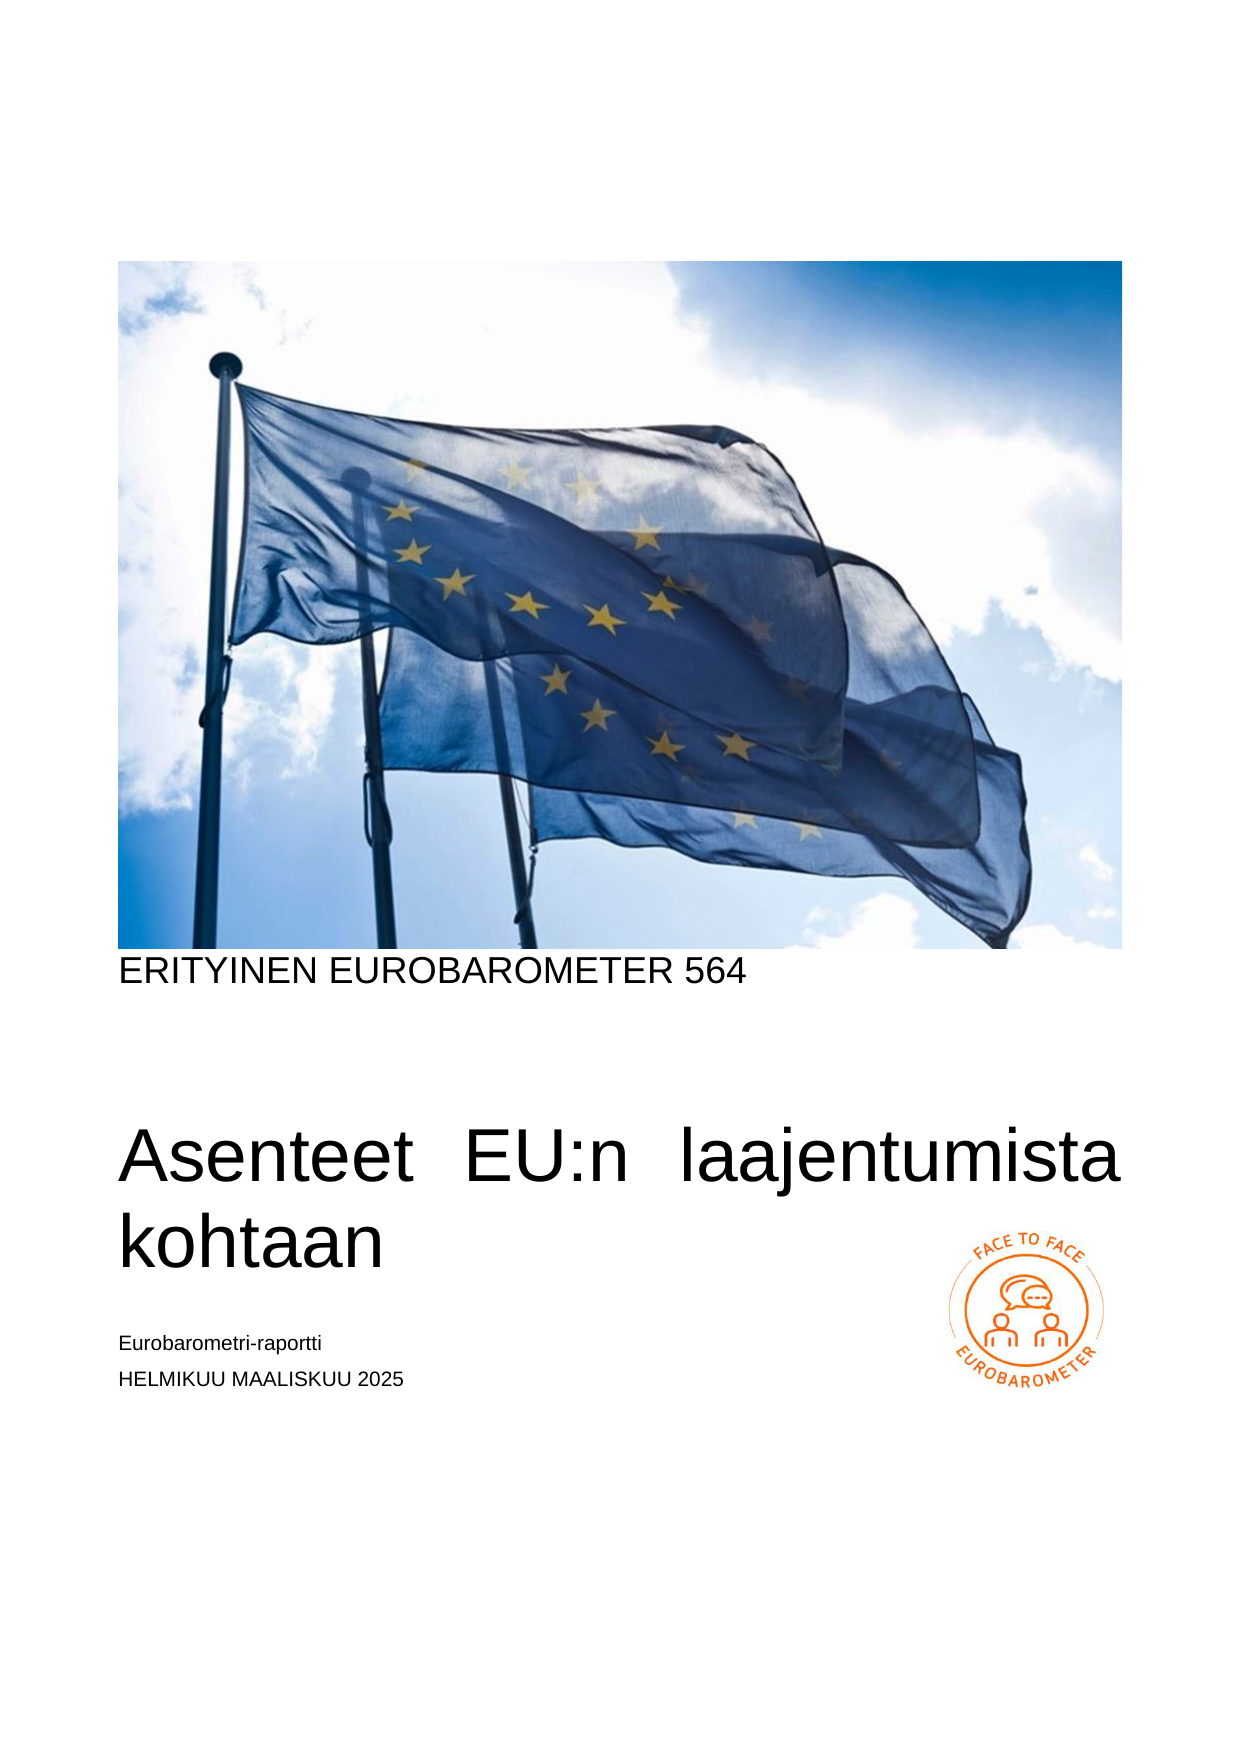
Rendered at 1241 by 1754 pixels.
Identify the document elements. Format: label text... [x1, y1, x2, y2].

text Asenteet EU:n laajentumista kohtaan [118, 1111, 1122, 1283]
picture [924, 1209, 1133, 1411]
picture [118, 261, 1123, 949]
text ERITYINEN EUROBAROMETER 564 [118, 949, 1122, 992]
text HELMIKUU MAALISKUU 2025 [118, 1367, 924, 1391]
text Eurobarometri-raportti [118, 1331, 924, 1355]
